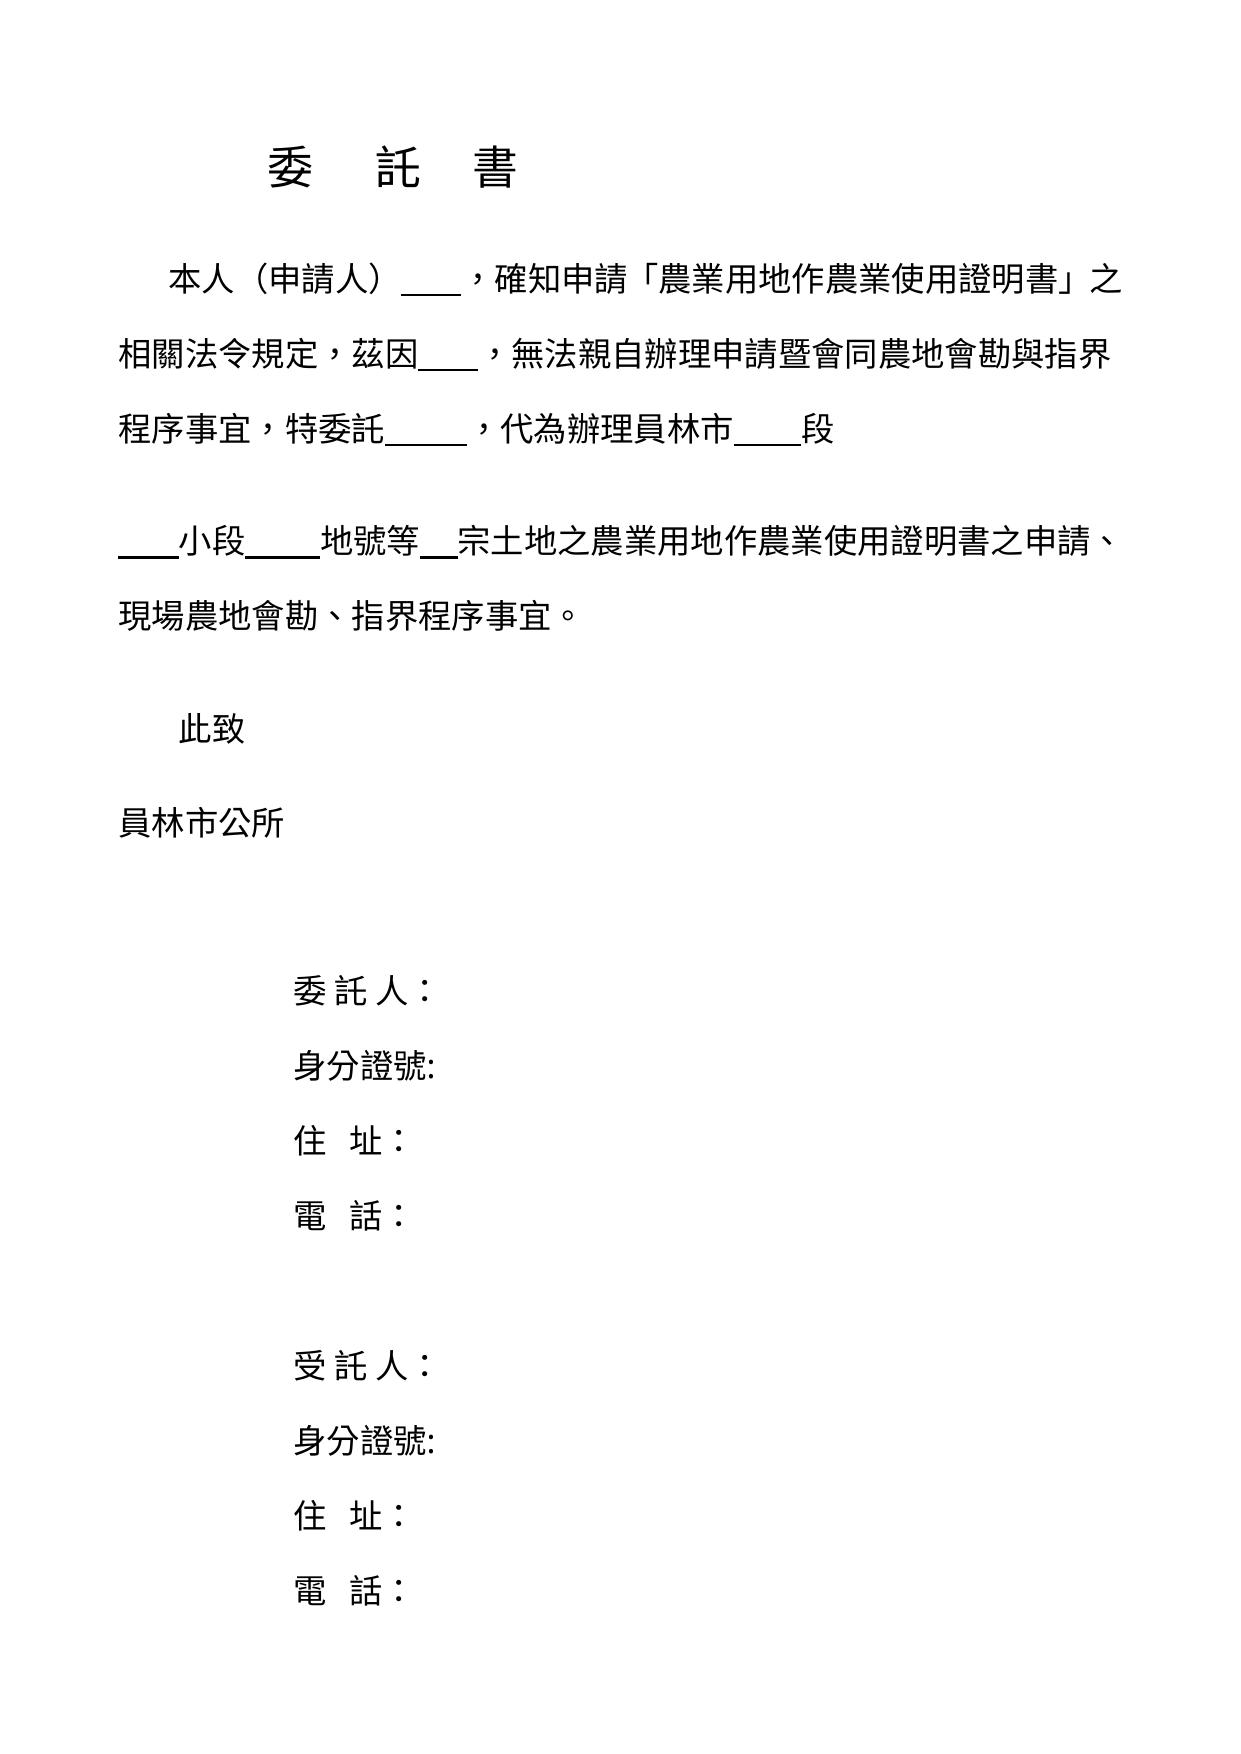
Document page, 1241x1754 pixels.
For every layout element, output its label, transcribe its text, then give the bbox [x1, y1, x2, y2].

text 身分證號: [293, 1402, 1122, 1477]
text 委 託 書 [118, 127, 1122, 202]
text 此致 [118, 689, 1122, 764]
text 住 址： [293, 1477, 1122, 1552]
text 身分證號: [293, 1027, 1122, 1102]
text 委 託 人： [293, 952, 1122, 1027]
text 電 話： [293, 1552, 1122, 1627]
text 電 話： [293, 1177, 1122, 1252]
text 員林市公所 [118, 783, 1122, 858]
text 住 址： [293, 1102, 1122, 1177]
text 受 託 人： [293, 1327, 1122, 1402]
text 小段 地號等 宗土地之農業用地作農業使用證明書之申請、現場農地會勘、指界程序事宜。 [118, 502, 1122, 652]
text 本人（申請人） ，確知申請「農業用地作農業使用證明書」之相關法令規定，茲因 ，無法親自辦理申請暨會同農地會勘與指界程序事宜，特委託 ，代為辦理員林市 段 [118, 239, 1122, 464]
